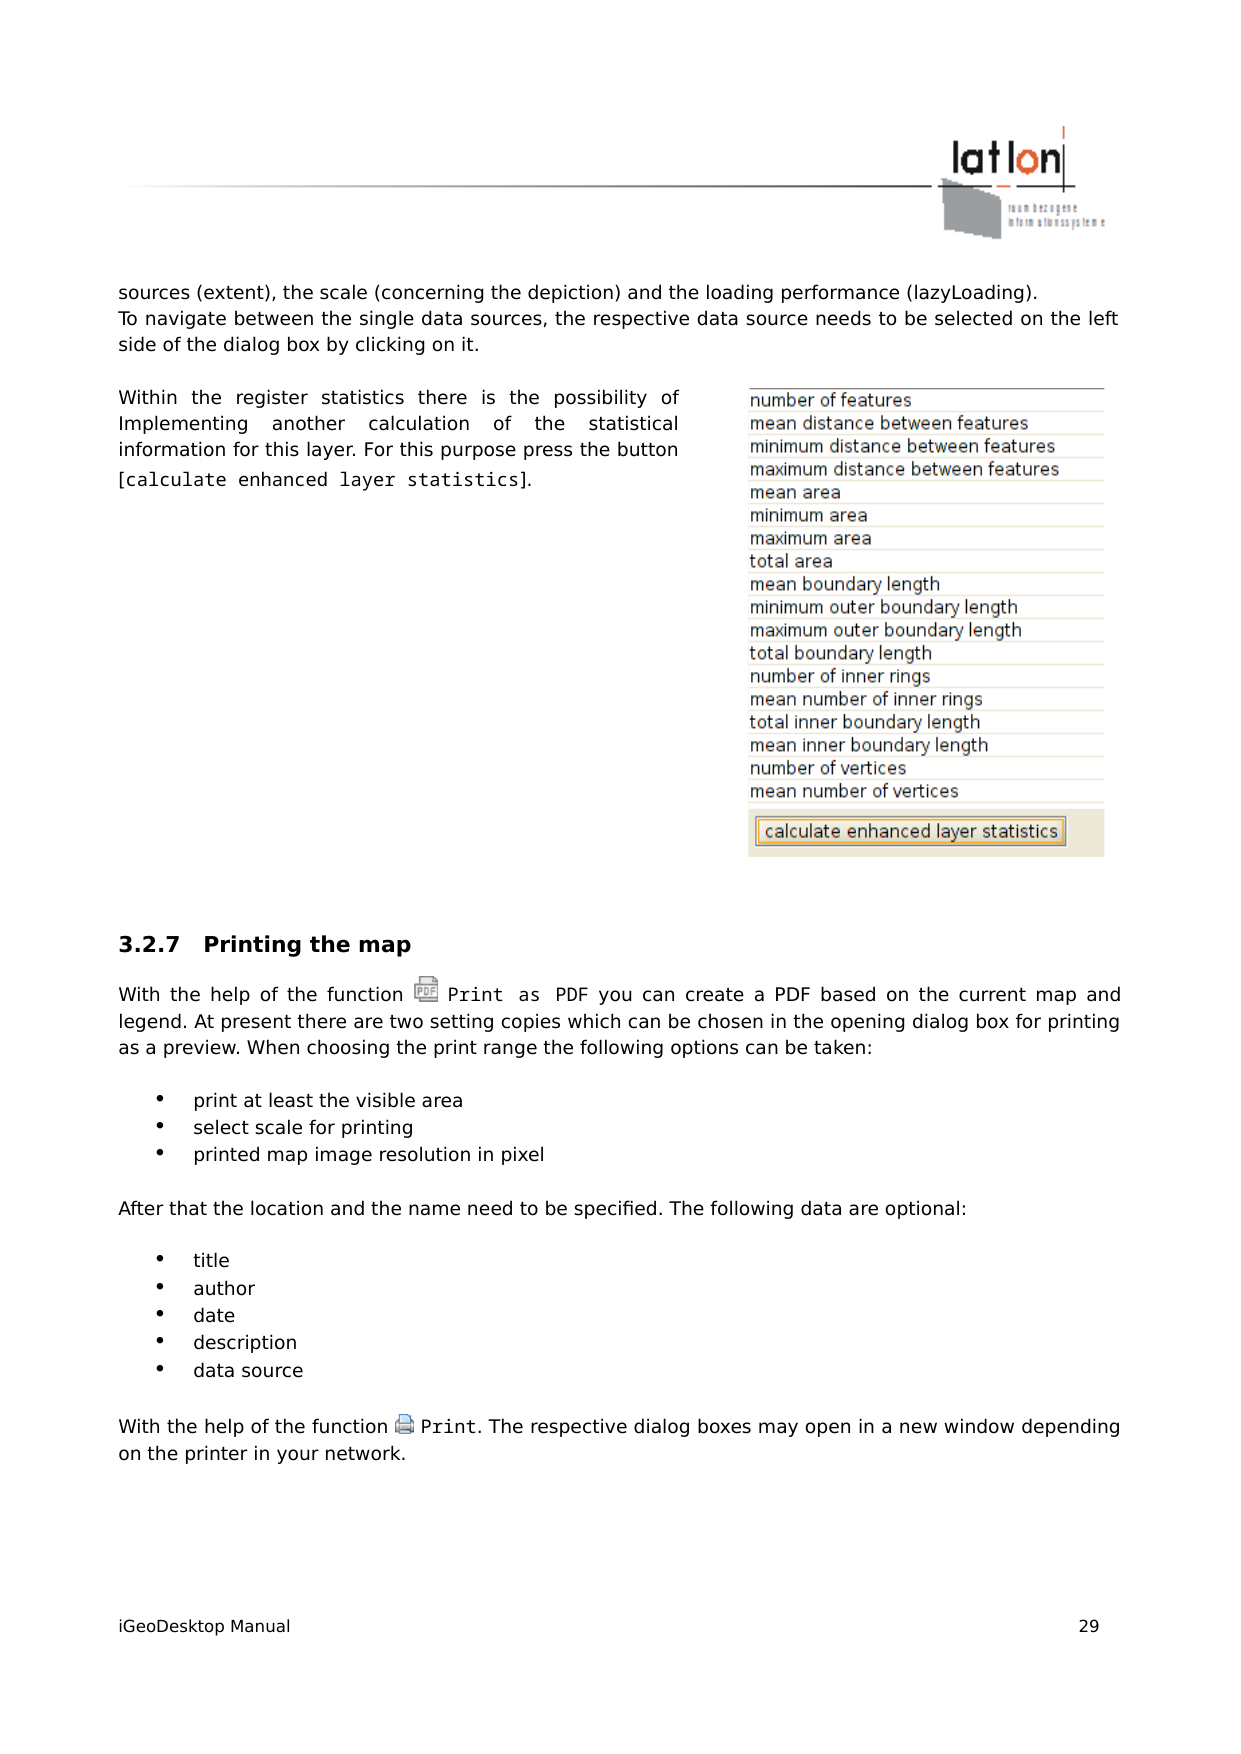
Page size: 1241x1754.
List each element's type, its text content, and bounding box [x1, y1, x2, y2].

text To navigate between the single data sources, the respective data source needs to be selected on the left side of the dialog box by clicking on it. [118, 308, 1120, 356]
text With the help of the function Print as PDF you can create a PDF based on the current map and legend. At present there are two setting copies which can be chosen in the opening dialog box for printing as a preview. When choosing the print range the following options can be taken: [118, 976, 1122, 1059]
list author [156, 1278, 1122, 1301]
list date [156, 1305, 1122, 1328]
text Within the register statistics there is the possibility of Implementing another calculation of the statistical information for this layer. For this purpose press the button [calculate enhanced layer statistics]. [118, 387, 679, 492]
picture [413, 976, 438, 1002]
list select scale for printing [156, 1117, 1122, 1140]
list data source [156, 1360, 1122, 1382]
picture [748, 388, 1105, 857]
picture [122, 126, 1111, 244]
list print at least the visible area [156, 1090, 1122, 1113]
picture [395, 1414, 414, 1434]
text After that the location and the name need to be specified. The following data are optional: [118, 1198, 1122, 1220]
list title [156, 1251, 1122, 1273]
text sources (extent), the scale (concerning the depiction) and the loading performance (lazyLoading). [118, 282, 1120, 304]
subtitle 3.2.7 Printing the map [118, 932, 1122, 958]
list printed map image resolution in pixel [156, 1144, 1122, 1167]
text With the help of the function Print. The respective dialog boxes may open in a new window depending on the printer in your network. [118, 1413, 1122, 1465]
list description [156, 1332, 1122, 1355]
